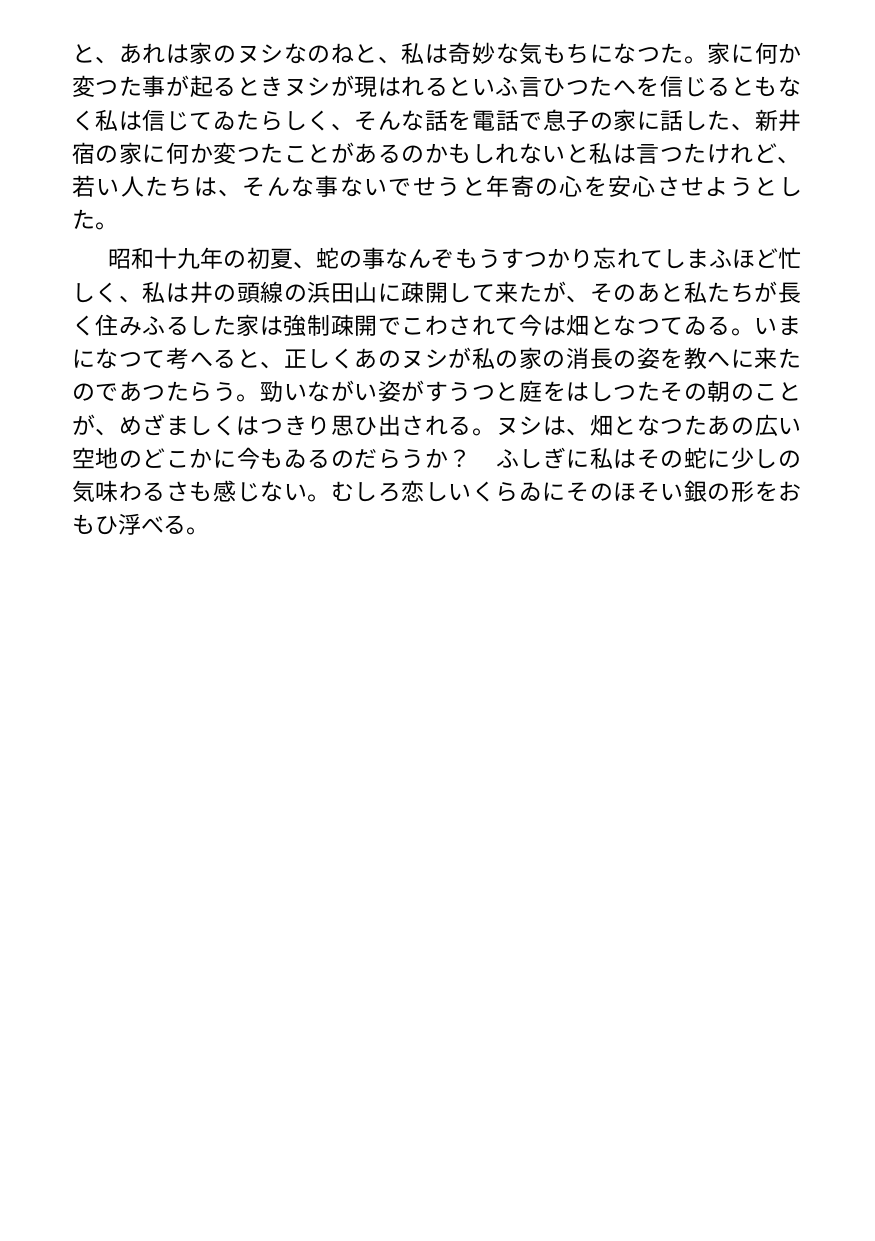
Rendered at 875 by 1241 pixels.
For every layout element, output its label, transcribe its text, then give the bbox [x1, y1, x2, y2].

text 昭和十九年の初夏、蛇の事なんぞもうすつかり忘れてしまふほど忙しく、私は井の頭線の浜田山に疎開して来たが、そのあと私たちが長く住みふるした家は強制疎開でこわされて今は畑となつてゐる。いまになつて考へると、正しくあのヌシが私の家の消長の姿を教へに来たのであつたらう。勁いながい姿がすうつと庭をはしつたその朝のことが、めざましくはつきり思ひ出される。ヌシは、畑となつたあの広い空地のどこかに今もゐるのだらうか？ ふしぎに私はその蛇に少しの気味わるさも感じない。むしろ恋しいくらゐにそのほそい銀の形をおもひ浮べる。 [72, 241, 802, 540]
text と、あれは家のヌシなのねと、私は奇妙な気もちになつた。家に何か変つた事が起るときヌシが現はれるといふ言ひつたへを信じるともなく私は信じてゐたらしく、そんな話を電話で息子の家に話した、新井宿の家に何か変つたことがあるのかもしれないと私は言つたけれど、若い人たちは、そんな事ないでせうと年寄の心を安心させようとした。 [72, 36, 802, 235]
